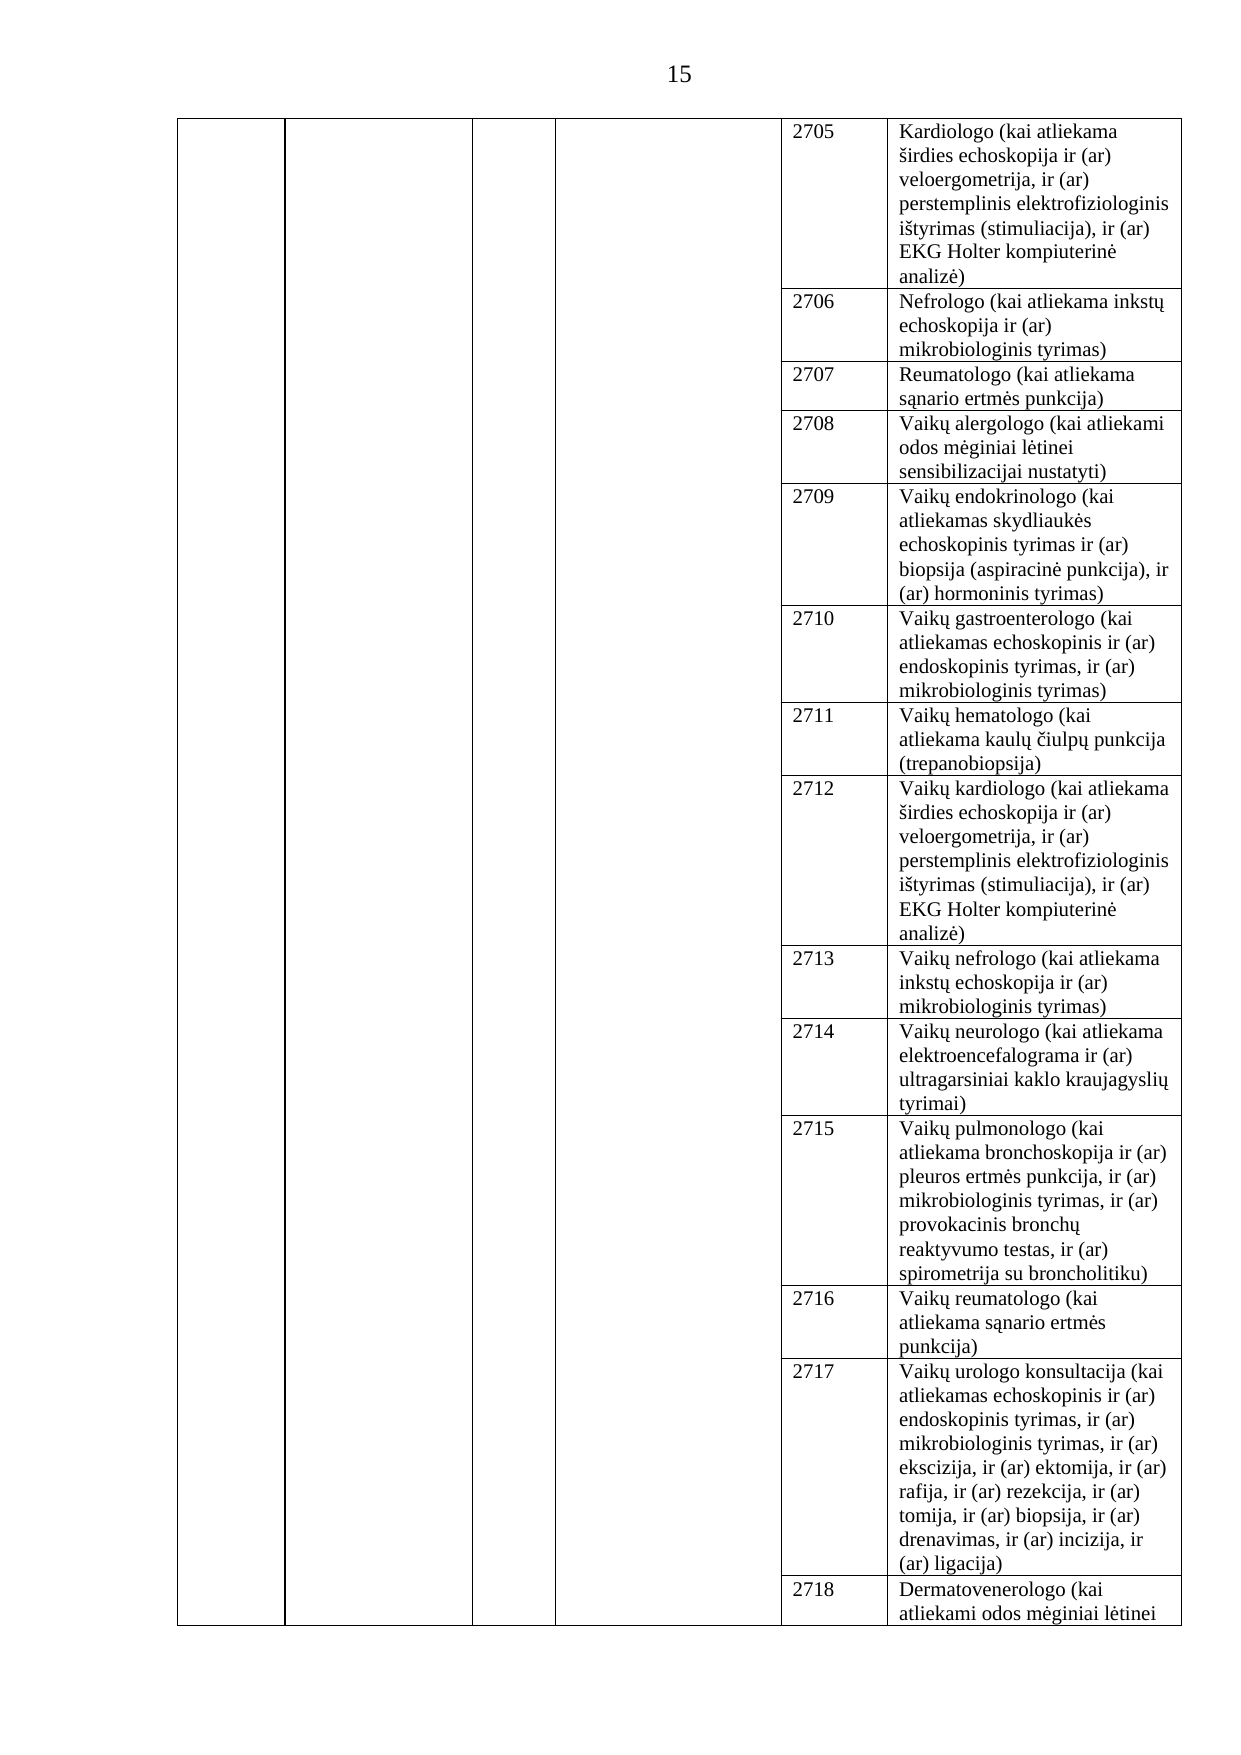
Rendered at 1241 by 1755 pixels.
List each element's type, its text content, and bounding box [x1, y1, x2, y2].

table_cell 2706 [782, 289, 887, 361]
table_cell 2712 [782, 776, 887, 944]
table_cell 2714 [782, 1019, 887, 1115]
table_cell Vaikų hematologo (kai atliekama kaulų čiulpų punkcija (trepanobiopsija) [888, 703, 1181, 775]
table_cell Nefrologo (kai atliekama inkstų echoskopija ir (ar) mikrobiologinis tyrimas) [888, 289, 1181, 361]
table_cell [178, 119, 284, 1624]
table_cell 2710 [782, 606, 887, 702]
table_cell 2708 [782, 411, 887, 483]
table_cell 2716 [782, 1286, 887, 1358]
table_cell Vaikų nefrologo (kai atliekama inkstų echoskopija ir (ar) mikrobiologinis tyrimas) [888, 946, 1181, 1018]
table_cell 2707 [782, 362, 887, 410]
table_cell Vaikų kardiologo (kai atliekama širdies echoskopija ir (ar) veloergometrija, ir (ar) perstemplinis elektrofiziologinis ištyrimas (stimuliacija), ir (ar) EKG Holter kompiuterinė analizė) [888, 776, 1181, 944]
table_cell 2717 [782, 1359, 887, 1575]
table_cell Vaikų alergologo (kai atliekami odos mėginiai lėtinei sensibilizacijai nustatyti) [888, 411, 1181, 483]
table_cell Dermatovenerologo (kai atliekami odos mėginiai lėtinei [888, 1576, 1181, 1624]
table_cell Vaikų urologo konsultacija (kai atliekamas echoskopinis ir (ar) endoskopinis tyrimas, ir (ar) mikrobiologinis tyrimas, ir (ar) ekscizija, ir (ar) ektomija, ir (ar) rafija, ir (ar) rezekcija, ir (ar) tomija, ir (ar) biopsija, ir (ar) drenavimas, ir (ar) incizija, ir (ar) ligacija) [888, 1359, 1181, 1575]
table_cell Vaikų pulmonologo (kai atliekama bronchoskopija ir (ar) pleuros ertmės punkcija, ir (ar) mikrobiologinis tyrimas, ir (ar) provokacinis bronchų reaktyvumo testas, ir (ar) spirometrija su broncholitiku) [888, 1116, 1181, 1284]
table_cell 2718 [782, 1576, 887, 1624]
table_cell 2709 [782, 484, 887, 604]
table_cell 2705 [782, 119, 887, 288]
table_cell 2713 [782, 946, 887, 1018]
table_cell Vaikų reumatologo (kai atliekama sąnario ertmės punkcija) [888, 1286, 1181, 1358]
table_cell [556, 119, 781, 1624]
table_cell 2711 [782, 703, 887, 775]
table_cell Kardiologo (kai atliekama širdies echoskopija ir (ar) veloergometrija, ir (ar) perstemplinis elektrofiziologinis ištyrimas (stimuliacija), ir (ar) EKG Holter kompiuterinė analizė) [888, 119, 1181, 288]
table_cell Vaikų endokrinologo (kai atliekamas skydliaukės echoskopinis tyrimas ir (ar) biopsija (aspiracinė punkcija), ir (ar) hormoninis tyrimas) [888, 484, 1181, 604]
table_cell Vaikų neurologo (kai atliekama elektroencefalograma ir (ar) ultragarsiniai kaklo kraujagyslių tyrimai) [888, 1019, 1181, 1115]
table_cell Reumatologo (kai atliekama sąnario ertmės punkcija) [888, 362, 1181, 410]
table_cell [286, 119, 472, 1624]
table_cell [473, 119, 555, 1624]
table_cell 2715 [782, 1116, 887, 1284]
table_cell Vaikų gastroenterologo (kai atliekamas echoskopinis ir (ar) endoskopinis tyrimas, ir (ar) mikrobiologinis tyrimas) [888, 606, 1181, 702]
